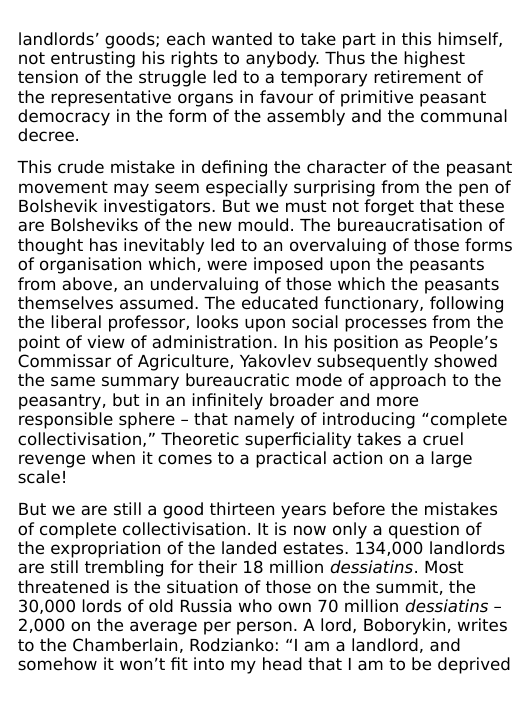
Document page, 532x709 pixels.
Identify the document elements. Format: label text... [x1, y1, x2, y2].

text landlords’ goods; each wanted to take part in this himself, not entrusting his rights to anybody. Thus the highest tension of the struggle led to a temporary retirement of the representative organs in favour of primitive peasant democracy in the form of the assembly and the communal decree. [18, 29, 514, 146]
text This crude mistake in defining the character of the peasant movement may seem especially surprising from the pen of Bolshevik investigators. But we must not forget that these are Bolsheviks of the new mould. The bureaucratisation of thought has inevitably led to an overvaluing of those forms of organisation which, were imposed upon the peasants from above, an undervaluing of those which the peasants themselves assumed. The educated functionary, following the liberal professor, looks upon social processes from the point of view of administration. In his position as People’s Commissar of Agriculture, Yakovlev subsequently showed the same summary bureaucratic mode of approach to the peasantry, but in an infinitely broader and more responsible sphere – that namely of introducing “complete collectivisation,” Theoretic superficiality takes a cruel revenge when it comes to a practical action on a large scale! [18, 158, 514, 488]
text But we are still a good thirteen years before the mistakes of complete collectivisation. It is now only a question of the expropriation of the landed estates. 134,000 landlords are still trembling for their 18 million dessiatins. Most threatened is the situation of those on the summit, the 30,000 lords of old Russia who own 70 million dessiatins – 2,000 on the average per person. A lord, Boborykin, writes to the Chamberlain, Rodzianko: “I am a landlord, and somehow it won’t fit into my head that I am to be deprived [18, 500, 514, 674]
